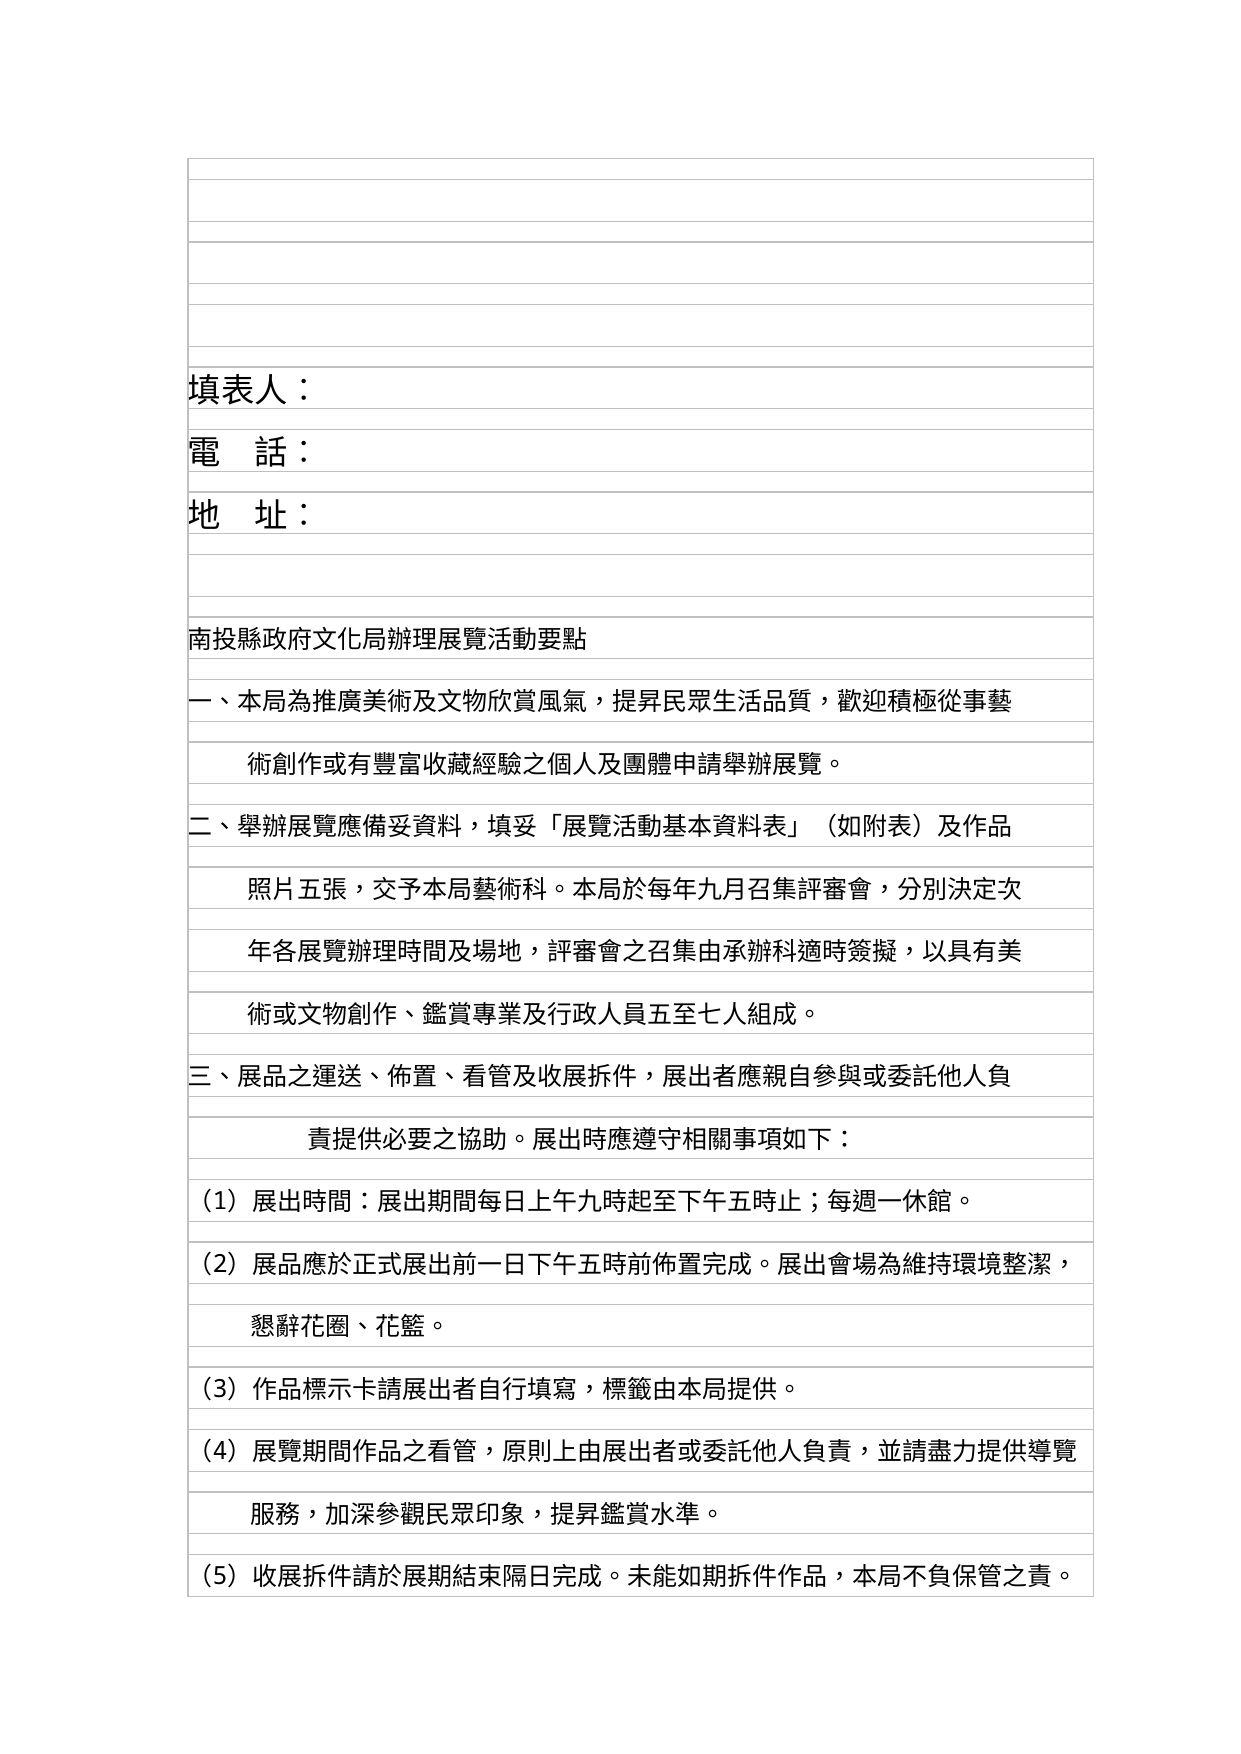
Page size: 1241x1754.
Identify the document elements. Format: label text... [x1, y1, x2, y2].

text [189, 1347, 1093, 1366]
text [189, 722, 1093, 741]
text 年各展覽辦理時間及場地，評審會之召集由承辦科適時簽擬，以具有美 [189, 930, 1093, 971]
text [189, 847, 1093, 866]
text 術創作或有豐富收藏經驗之個人及團體申請舉辦展覽。 [189, 743, 1093, 783]
text 電 話︰ [189, 430, 1093, 471]
text [189, 472, 1093, 491]
text 照片五張，交予本局藝術科。本局於每年九月召集評審會，分別決定次 [189, 868, 1093, 908]
text 一、本局為推廣美術及文物欣賞風氣，提昇民眾生活品質，歡迎積極從事藝 [189, 680, 1093, 721]
text [189, 659, 1093, 679]
text 責提供必要之協助。展出時應遵守相關事項如下： [189, 1118, 1093, 1158]
text 術或文物創作、鑑賞專業及行政人員五至七人組成。 [189, 993, 1093, 1033]
text [189, 972, 1093, 991]
text （2）展品應於正式展出前一日下午五時前佈置完成。展出會場為維持環境整潔， [189, 1243, 1093, 1283]
text （4）展覽期間作品之看管，原則上由展出者或委託他人負責，並請盡力提供導覽 [189, 1430, 1093, 1471]
text 服務，加深參觀民眾印象，提昇鑑賞水準。 [189, 1493, 1093, 1533]
text 三、展品之運送、佈置、看管及收展拆件，展出者應親自參與或委託他人負 [189, 1055, 1093, 1096]
text [189, 1284, 1093, 1304]
text （3）作品標示卡請展出者自行填寫，標籤由本局提供。 [189, 1368, 1093, 1408]
text [189, 1534, 1093, 1554]
text [189, 1034, 1093, 1054]
text [189, 597, 1093, 616]
text [189, 1159, 1093, 1179]
text [189, 1409, 1093, 1429]
text （5）收展拆件請於展期結束隔日完成。未能如期拆件作品，本局不負保管之責。 [189, 1555, 1093, 1596]
text [189, 347, 1093, 366]
text 南投縣政府文化局辦理展覽活動要點 [189, 618, 1093, 658]
text [189, 1222, 1093, 1241]
text 二、舉辦展覽應備妥資料，填妥「展覽活動基本資料表」（如附表）及作品 [189, 805, 1093, 846]
text 填表人︰ [189, 368, 1093, 408]
text [189, 1097, 1093, 1116]
text 地 址︰ [189, 493, 1093, 533]
text [189, 1472, 1093, 1491]
text [189, 909, 1093, 929]
text [189, 409, 1093, 429]
text 懇辭花圈、花籃。 [189, 1305, 1093, 1346]
text [189, 784, 1093, 804]
text （1）展出時間：展出期間每日上午九時起至下午五時止；每週一休館。 [189, 1180, 1093, 1221]
